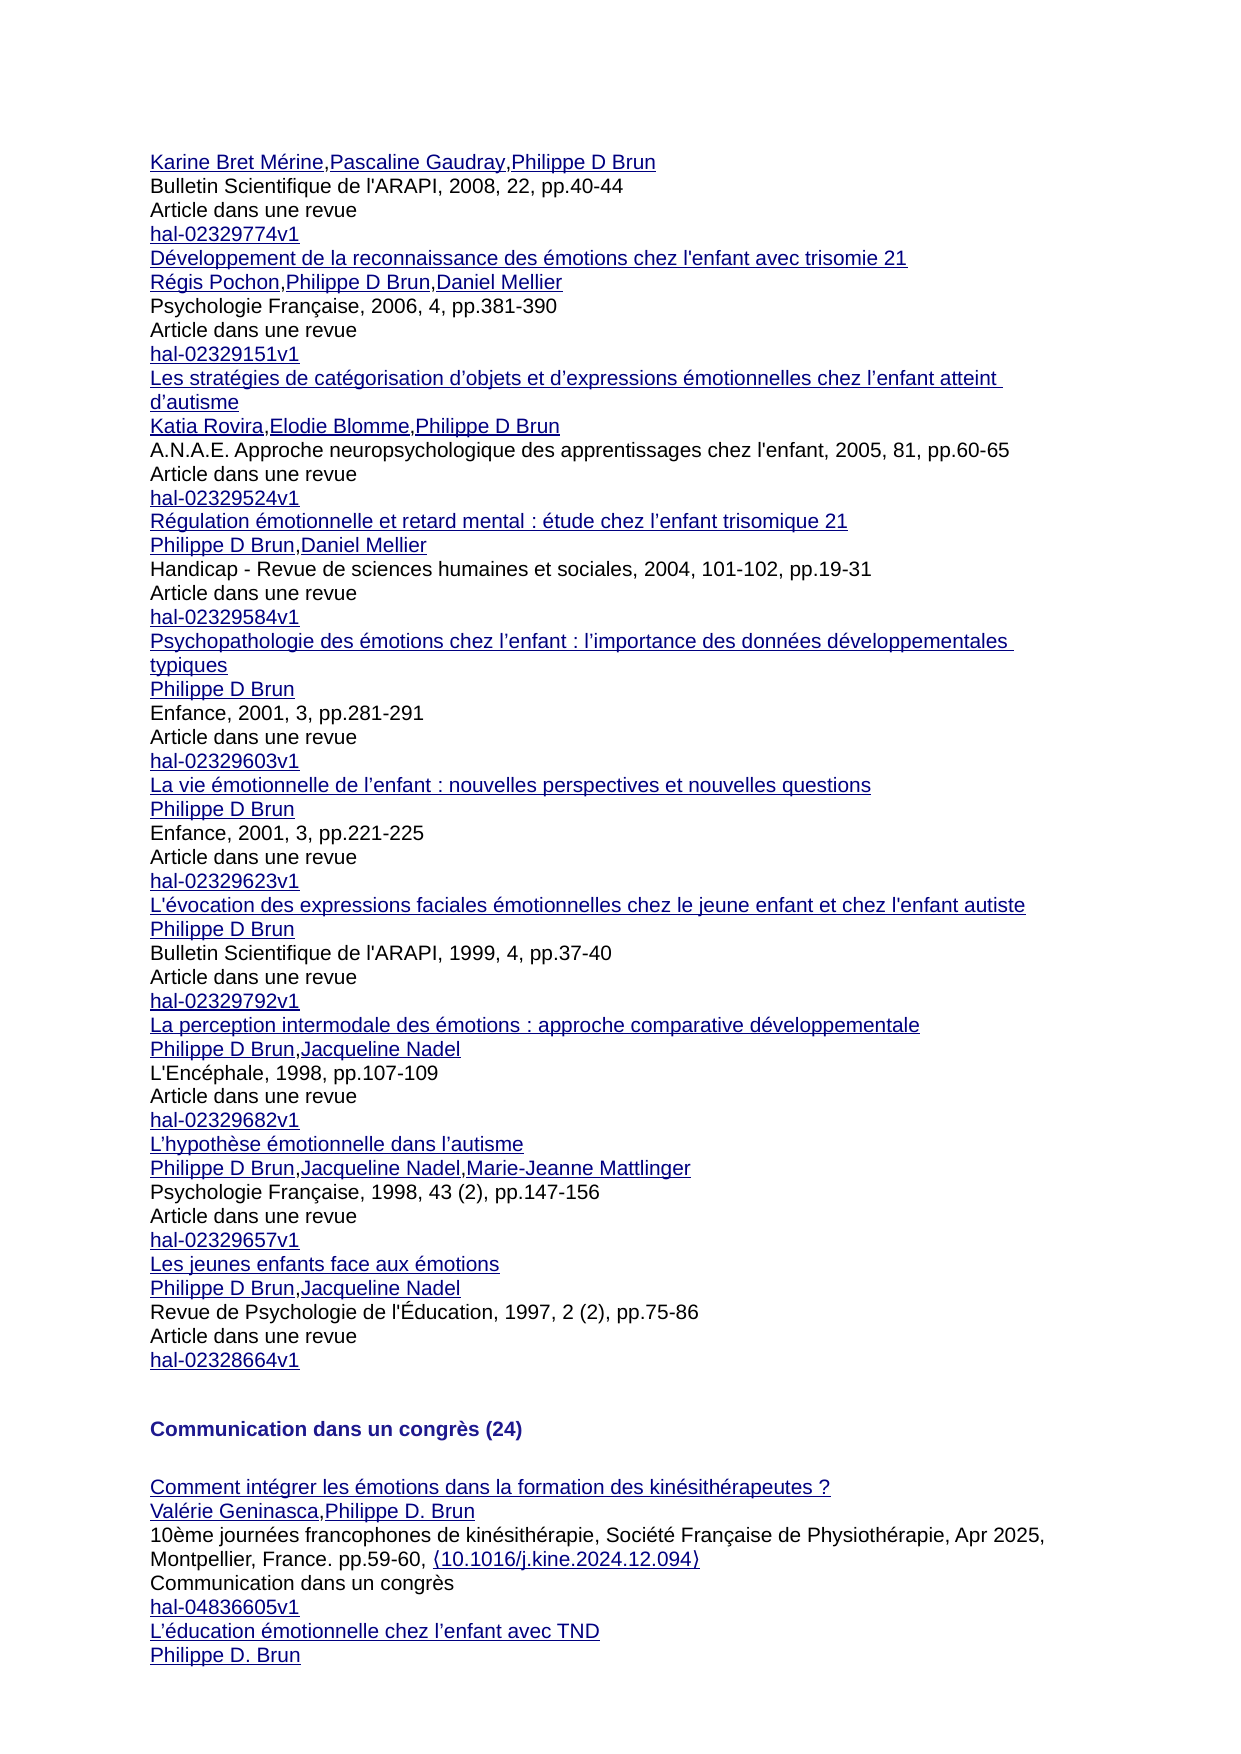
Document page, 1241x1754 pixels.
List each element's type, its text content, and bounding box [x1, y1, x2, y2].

table_cell La perception intermodale des émotions : approche comparative développementale Philippe D Brun,Jacqueline Nadel L'Encéphale, 1998, pp.107-109 Article dans une revue hal-02329682v1 [150, 1013, 1090, 1132]
table_header Comment intégrer les émotions dans la formation des kinésithérapeutes ? Valérie Geninasca,Philippe D. Brun 10ème journées francophones de kinésithérapie, Société Française de Physiothérapie, Apr 2025, Montpellier, France. pp.59-60, ⟨10.1016/j.kine.2024.12.094⟩ Communication dans un congrès hal-04836605v1 [150, 1475, 1090, 1619]
table_cell Les stratégies de catégorisation d’objets et d’expressions émotionnelles chez l’enfant atteint d’autisme Katia Rovira,Elodie Blomme,Philippe D Brun A.N.A.E. Approche neuropsychologique des apprentissages chez l'enfant, 2005, 81, pp.60-65 Article dans une revue hal-02329524v1 [150, 366, 1090, 509]
table_cell Les jeunes enfants face aux émotions Philippe D Brun,Jacqueline Nadel Revue de Psychologie de l'Éducation, 1997, 2 (2), pp.75-86 Article dans une revue hal-02328664v1 [150, 1252, 1090, 1372]
table_cell Régulation émotionnelle et retard mental : étude chez l’enfant trisomique 21 Philippe D Brun,Daniel Mellier Handicap - Revue de sciences humaines et sociales, 2004, 101-102, pp.19-31 Article dans une revue hal-02329584v1 [150, 509, 1090, 629]
table_cell Psychopathologie des émotions chez l’enfant : l’importance des données développementales typiques Philippe D Brun Enfance, 2001, 3, pp.281-291 Article dans une revue hal-02329603v1 [150, 629, 1090, 773]
table_cell L’hypothèse émotionnelle dans l’autisme Philippe D Brun,Jacqueline Nadel,Marie-Jeanne Mattlinger Psychologie Française, 1998, 43 (2), pp.147-156 Article dans une revue hal-02329657v1 [150, 1132, 1090, 1252]
table_cell L’éducation émotionnelle chez l’enfant avec TND Philippe D. Brun [150, 1619, 1090, 1667]
table_cell Développement de la reconnaissance des émotions chez l'enfant avec trisomie 21 Régis Pochon,Philippe D Brun,Daniel Mellier Psychologie Française, 2006, 4, pp.381-390 Article dans une revue hal-02329151v1 [150, 246, 1090, 366]
table_cell L'évocation des expressions faciales émotionnelles chez le jeune enfant et chez l'enfant autiste Philippe D Brun Bulletin Scientifique de l'ARAPI, 1999, 4, pp.37-40 Article dans une revue hal-02329792v1 [150, 893, 1090, 1012]
table_cell La vie émotionnelle de l’enfant : nouvelles perspectives et nouvelles questions Philippe D Brun Enfance, 2001, 3, pp.221-225 Article dans une revue hal-02329623v1 [150, 773, 1090, 893]
table_cell Karine Bret Mérine,Pascaline Gaudray,Philippe D Brun Bulletin Scientifique de l'ARAPI, 2008, 22, pp.40-44 Article dans une revue hal-02329774v1 [150, 150, 1090, 246]
subtitle Communication dans un congrès (24) [150, 1417, 1090, 1441]
